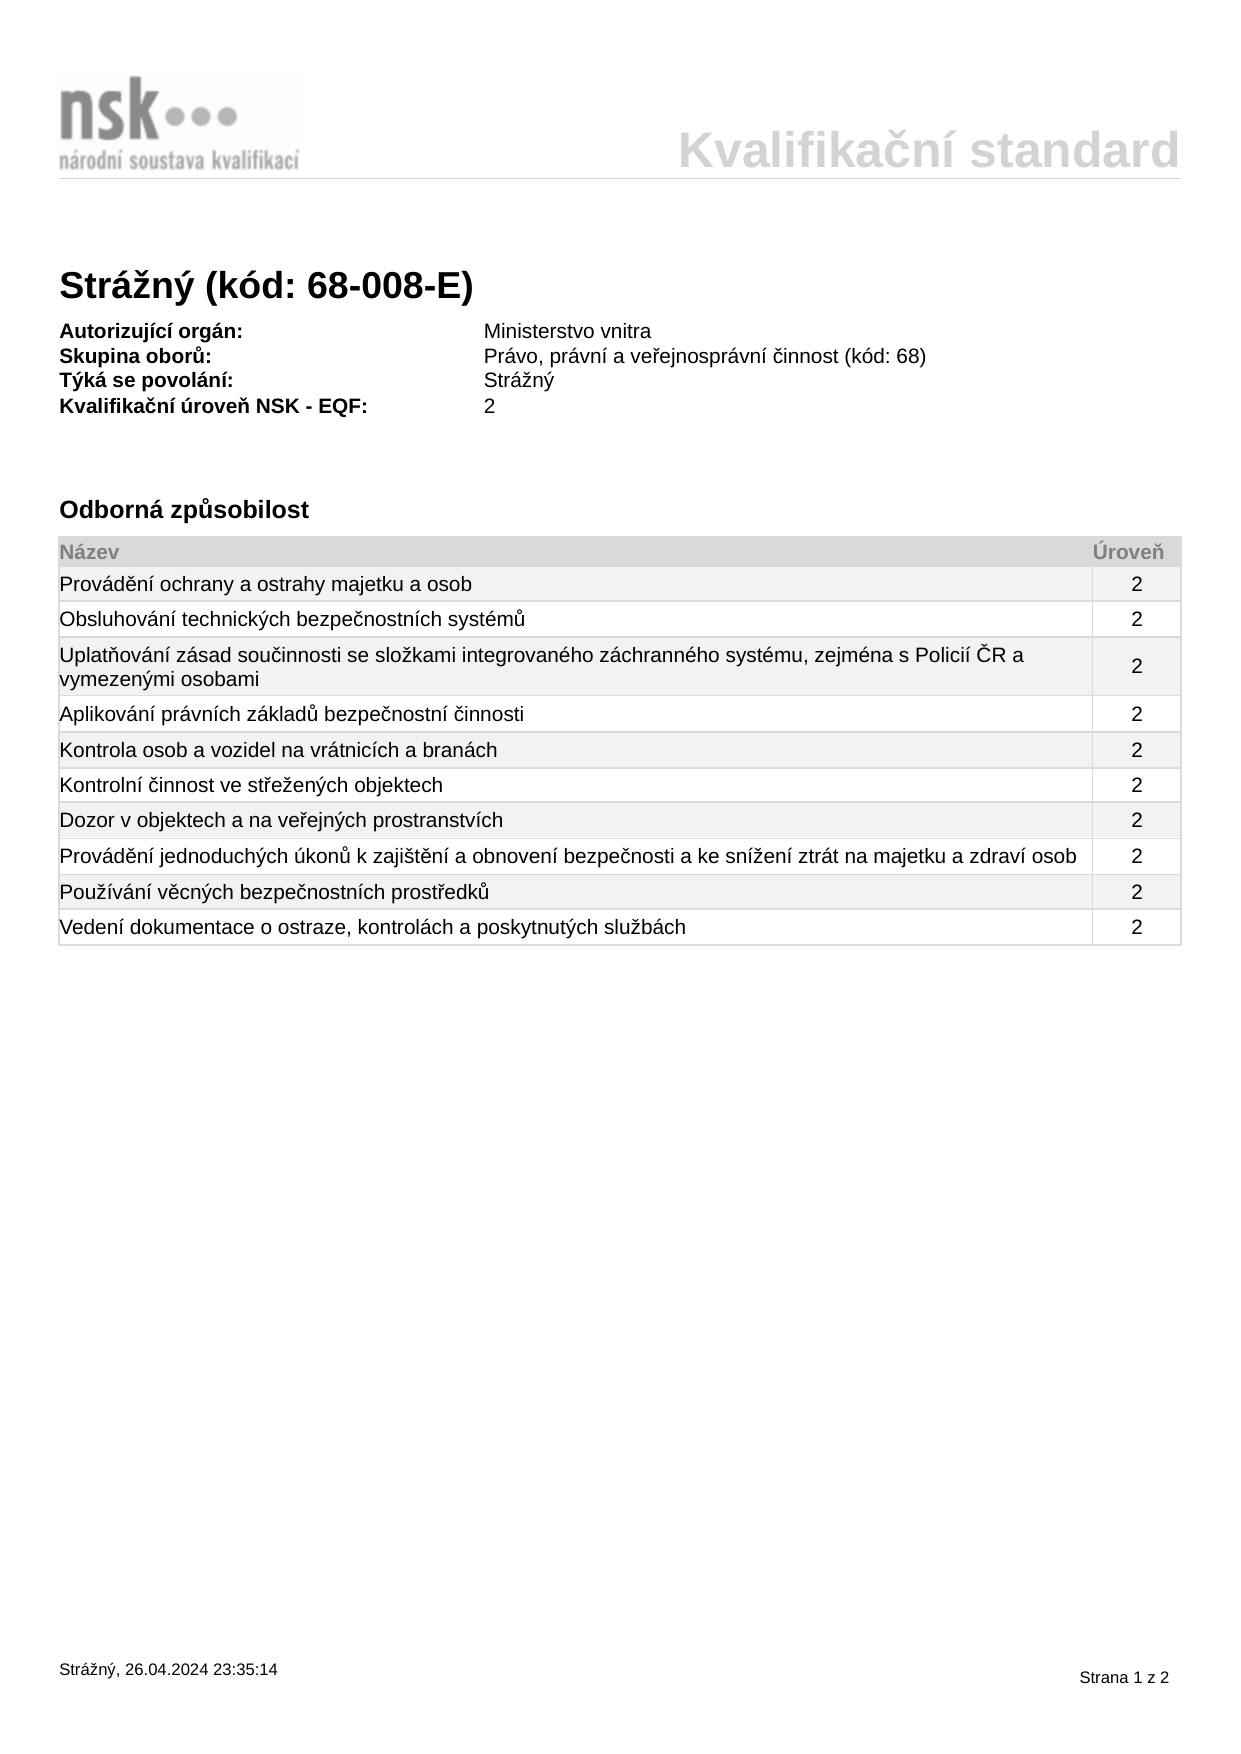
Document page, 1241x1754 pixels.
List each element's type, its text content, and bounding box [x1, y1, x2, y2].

table_cell [626, 418, 862, 489]
table_cell [484, 172, 620, 178]
table_cell [620, 524, 626, 536]
table_cell [59, 1244, 483, 1453]
table_cell [59, 946, 483, 1244]
table_cell Strana 1 z 2 [862, 1660, 1169, 1696]
table_cell Používání věcných bezpečnostních prostředků [60, 875, 1092, 908]
table_cell [1169, 946, 1181, 1244]
table_cell 2 [1093, 769, 1180, 801]
table_cell [862, 946, 1093, 1244]
table_cell [1169, 1660, 1181, 1696]
table_cell [620, 307, 626, 319]
table_cell Provádění jednoduchých úkonů k zajištění a obnovení bezpečnosti a ke snížení ztrát na majetku a zdraví osob [60, 839, 1092, 873]
table_cell Provádění ochrany a ostrahy majetku a osob [60, 567, 1092, 600]
table_cell Skupina oborů: [59, 344, 483, 368]
table_cell Ministerstvo vnitra [484, 319, 1181, 344]
table_cell [1169, 1244, 1181, 1453]
table_cell [59, 172, 483, 178]
table_cell [484, 946, 620, 1244]
table_cell 2 [1093, 910, 1180, 944]
table_cell [626, 307, 862, 319]
table_cell Kontrolní činnost ve střežených objektech [60, 769, 1092, 801]
table_cell Dozor v objektech a na veřejných prostranstvích [60, 803, 1092, 837]
table_cell 2 [1093, 733, 1180, 767]
table_cell [1169, 418, 1181, 489]
table_cell [1093, 418, 1169, 489]
table_cell [59, 179, 1181, 196]
table_header Kvalifikační standard [626, 59, 1181, 178]
table_cell [484, 1453, 620, 1659]
table_cell Strážný (kód: 68-008-E) [59, 224, 1181, 307]
table_cell Název [60, 537, 1092, 566]
table_cell 2 [1093, 839, 1180, 873]
table_header [621, 59, 626, 172]
table_cell [484, 1244, 620, 1453]
table_cell [59, 196, 483, 224]
table_cell [626, 1244, 862, 1453]
table_cell [59, 1453, 483, 1659]
table_cell [626, 524, 862, 536]
table_cell Obsluhování technických bezpečnostních systémů [60, 602, 1092, 636]
table_cell 2 [1093, 875, 1180, 908]
table_cell [1093, 524, 1169, 536]
table_cell [862, 307, 1093, 319]
table_cell [626, 1453, 862, 1659]
table_cell [620, 418, 626, 489]
table_cell [484, 418, 620, 489]
table_cell Týká se povolání: [59, 368, 483, 392]
table_cell [484, 196, 620, 224]
table_cell [862, 1453, 1093, 1659]
table_cell Strážný, 26.04.2024 23:35:14 [59, 1660, 862, 1696]
table_cell [862, 1244, 1093, 1453]
table_cell [620, 1453, 626, 1659]
table_cell [862, 418, 1093, 489]
table_cell [1093, 946, 1169, 1244]
table_cell Kontrola osob a vozidel na vrátnicích a branách [60, 733, 1092, 767]
table_cell Autorizující orgán: [59, 319, 483, 343]
table_cell [1093, 196, 1169, 224]
table_cell [620, 196, 626, 224]
table_cell 2 [1093, 567, 1180, 600]
table_cell [1093, 1244, 1169, 1453]
table_cell 2 [1093, 638, 1180, 695]
table_cell 2 [1093, 803, 1180, 837]
table_cell Odborná způsobilost [59, 489, 1181, 524]
table_cell Úroveň [1093, 537, 1180, 566]
table_cell [862, 524, 1093, 536]
table_cell [862, 196, 1093, 224]
table_cell Strážný [484, 368, 1181, 393]
table_cell [484, 524, 620, 536]
table_cell Kvalifikační úroveň NSK - EQF: [59, 394, 483, 417]
table_cell Vedení dokumentace o ostraze, kontrolách a poskytnutých službách [60, 910, 1092, 944]
table_cell Uplatňování zásad součinnosti se složkami integrovaného záchranného systému, zejména s Policií ČR a vymezenými osobami [60, 638, 1092, 695]
table_cell 2 [1093, 602, 1180, 636]
table_cell [484, 307, 620, 319]
picture [58, 59, 621, 172]
table_cell 2 [1093, 696, 1180, 731]
table_cell [626, 196, 862, 224]
table_cell [59, 418, 483, 489]
table_cell Aplikování právních základů bezpečnostní činnosti [60, 696, 1092, 731]
table_cell [1169, 1453, 1181, 1659]
table_cell [1169, 524, 1181, 536]
table_cell [1093, 1453, 1169, 1659]
table_cell [1169, 307, 1181, 319]
table_cell [626, 946, 862, 1244]
table_cell [59, 307, 483, 319]
table_cell Právo, právní a veřejnosprávní činnost (kód: 68) [484, 344, 1181, 368]
table_cell [1093, 307, 1169, 319]
table_cell [1169, 196, 1181, 224]
table_cell [59, 524, 483, 536]
table_cell [620, 1244, 626, 1453]
table_cell 2 [484, 394, 1181, 417]
table_cell [620, 946, 626, 1244]
